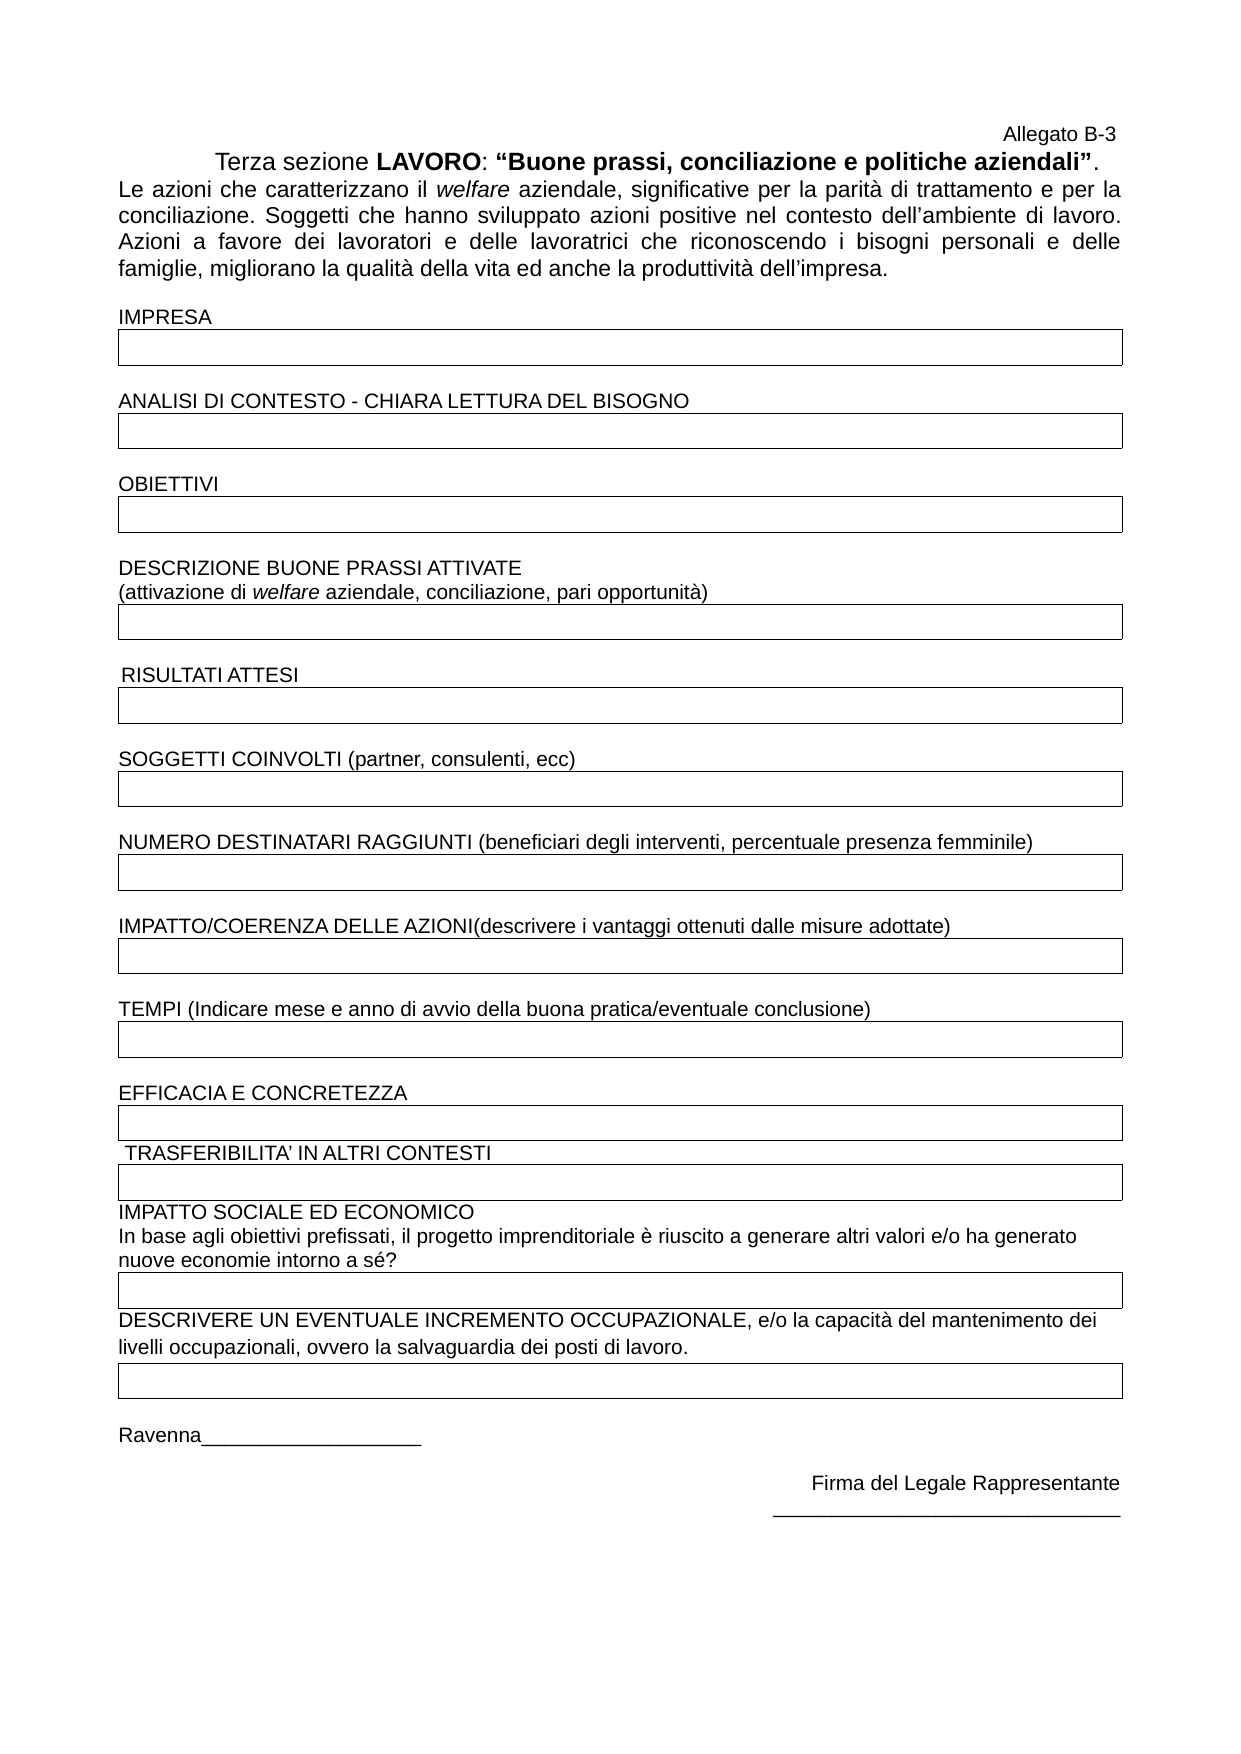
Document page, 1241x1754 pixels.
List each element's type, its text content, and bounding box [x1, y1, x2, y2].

table_header [119, 1273, 1122, 1307]
text ANALISI DI CONTESTO - CHIARA LETTURA DEL BISOGNO [118, 388, 1122, 412]
text DESCRIVERE UN EVENTUALE INCREMENTO OCCUPAZIONALE, e/o la capacità del mantenimento dei livelli occupazionali, ovvero la salvaguardia dei posti di lavoro. [118, 1309, 1122, 1359]
text (attivazione di welfare aziendale, conciliazione, pari opportunità) [118, 579, 1122, 603]
table_header [119, 855, 1122, 890]
table_header [119, 497, 1122, 532]
text DESCRIZIONE BUONE PRASSI ATTIVATE [118, 556, 1122, 579]
text RISULTATI ATTESI [118, 663, 1122, 687]
text TRASFERIBILITA’ IN ALTRI CONTESTI [118, 1141, 1122, 1164]
text IMPATTO SOCIALE ED ECONOMICO [118, 1201, 1122, 1224]
text Firma del Legale Rappresentante [118, 1470, 1122, 1494]
text Le azioni che caratterizzano il welfare aziendale, significative per la parità di trattamento e per la conciliazione. Soggetti che hanno sviluppato azioni positive nel contesto dell’ambiente di lavoro. Azioni a favore dei lavoratori e delle lavoratrici che riconoscendo i bisogni personali e delle famiglie, migliorano la qualità della vita ed anche la produttività dell’impresa. [118, 176, 1122, 281]
text TEMPI (Indicare mese e anno di avvio della buona pratica/eventuale conclusione) [118, 997, 1122, 1021]
text EFFICACIA E CONCRETEZZA [118, 1081, 1122, 1105]
table_header [119, 688, 1122, 723]
table_header [119, 1165, 1122, 1200]
text SOGGETTI COINVOLTI (partner, consulenti, ecc) [118, 747, 1122, 771]
text OBIETTIVI [118, 472, 1122, 496]
text NUMERO DESTINATARI RAGGIUNTI (beneficiari degli interventi, percentuale presenza femminile) [118, 830, 1122, 854]
table_header [119, 414, 1122, 448]
text IMPRESA [118, 305, 1122, 329]
table_header [119, 772, 1122, 806]
text ______________________________ [118, 1494, 1122, 1518]
table_header [119, 1364, 1122, 1398]
table_header [119, 605, 1122, 639]
text In base agli obiettivi prefissati, il progetto imprenditoriale è riuscito a generare altri valori e/o ha generato nuove economie intorno a sé? [118, 1224, 1122, 1272]
text IMPATTO/COERENZA DELLE AZIONI(descrivere i vantaggi ottenuti dalle misure adottate) [118, 914, 1122, 938]
text Terza sezione LAVORO: “Buone prassi, conciliazione e politiche aziendali”. [118, 147, 1122, 176]
table_header [119, 1022, 1122, 1057]
table_header [119, 939, 1122, 973]
table_header [119, 1106, 1122, 1140]
text Ravenna___________________ [118, 1422, 1122, 1446]
text Allegato B-3 [118, 118, 1122, 147]
table_header [119, 330, 1122, 364]
